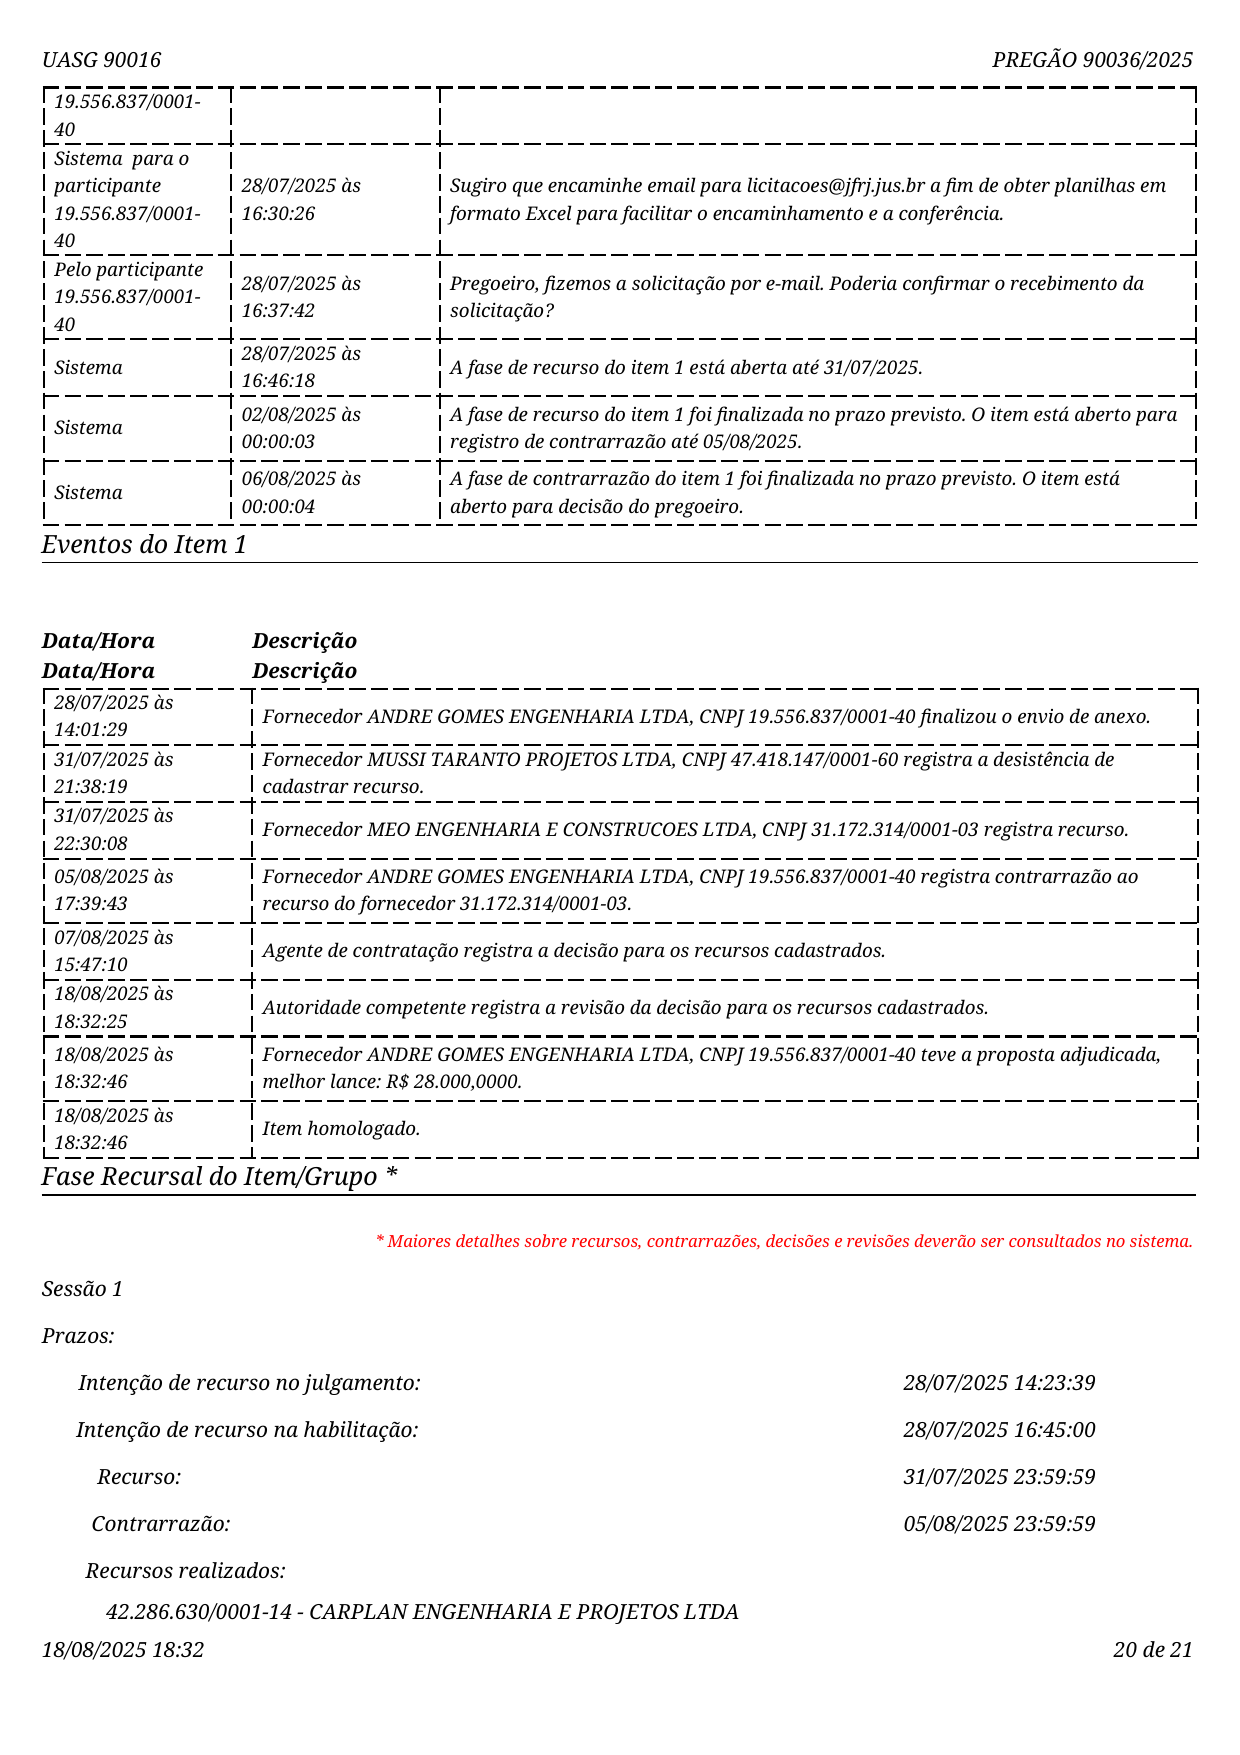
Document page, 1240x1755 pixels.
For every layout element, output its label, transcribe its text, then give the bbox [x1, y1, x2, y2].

text 42.286.630/0001-14 - CARPLAN ENGENHARIA E PROJETOS LTDA [106, 1597, 1196, 1626]
table_cell Fornecedor ANDRE GOMES ENGENHARIA LTDA, CNPJ 19.556.837/0001-40 teve a proposta adjudicada, melhor lance: R$ 28.000,0000. [252, 1035, 1198, 1100]
text Intenção de recurso na habilitação: 28/07/2025 16:45:00 [42, 1415, 1196, 1444]
table_cell 31/07/2025 às 21:38:19 [44, 744, 252, 801]
table_cell 05/08/2025 às 17:39:43 [44, 858, 252, 922]
table_cell Pelo participante 19.556.837/0001-40 [44, 254, 231, 338]
table_cell Sistema [44, 338, 231, 395]
table_cell 02/08/2025 às 00:00:03 [231, 395, 439, 459]
table_cell Agente de contratação registra a decisão para os recursos cadastrados. [252, 922, 1198, 979]
table_cell Sistema [44, 460, 231, 524]
table_cell 06/08/2025 às 00:00:04 [231, 460, 439, 524]
table_cell [231, 86, 439, 143]
subtitle Eventos do Item 1 [41, 526, 1196, 560]
table_cell A fase de recurso do item 1 está aberta até 31/07/2025. [440, 338, 1196, 395]
table_cell Sistema para o participante 19.556.837/0001-40 [44, 143, 231, 254]
text Data/Hora Descrição [42, 657, 1196, 685]
text Recurso: 31/07/2025 23:59:59 [42, 1462, 1196, 1491]
text Data/Hora Descrição [42, 626, 1196, 654]
table_cell 19.556.837/0001-40 [44, 86, 231, 143]
table_header 28/07/2025 às 14:01:29 [44, 688, 252, 744]
text Prazos: [42, 1321, 1196, 1350]
table_cell 28/07/2025 às 16:46:18 [231, 338, 439, 395]
table_cell Fornecedor ANDRE GOMES ENGENHARIA LTDA, CNPJ 19.556.837/0001-40 registra contrarrazão ao recurso do fornecedor 31.172.314/0001-03. [252, 858, 1198, 922]
text Intenção de recurso no julgamento: 28/07/2025 14:23:39 [42, 1368, 1196, 1397]
table_cell Pregoeiro, fizemos a solicitação por e-mail. Poderia confirmar o recebimento da solicitação? [440, 254, 1196, 338]
table_header Fornecedor ANDRE GOMES ENGENHARIA LTDA, CNPJ 19.556.837/0001-40 finalizou o envio de anexo. [252, 688, 1198, 744]
subtitle Fase Recursal do Item/Grupo * [41, 1159, 1196, 1193]
table_cell 07/08/2025 às 15:47:10 [44, 922, 252, 979]
table_cell 31/07/2025 às 22:30:08 [44, 801, 252, 857]
text * Maiores detalhes sobre recursos, contrarrazões, decisões e revisões deverão ser consultados no sistema. [42, 1230, 1196, 1253]
table_cell Fornecedor MUSSI TARANTO PROJETOS LTDA, CNPJ 47.418.147/0001-60 registra a desistência de cadastrar recurso. [252, 744, 1198, 801]
table_cell Autoridade competente registra a revisão da decisão para os recursos cadastrados. [252, 979, 1198, 1035]
table_cell Fornecedor MEO ENGENHARIA E CONSTRUCOES LTDA, CNPJ 31.172.314/0001-03 registra recurso. [252, 801, 1198, 857]
table_cell 28/07/2025 às 16:37:42 [231, 254, 439, 338]
table_cell Sistema [44, 395, 231, 459]
table_cell 28/07/2025 às 16:30:26 [231, 143, 439, 254]
table_cell A fase de contrarrazão do item 1 foi finalizada no prazo previsto. O item está aberto para decisão do pregoeiro. [440, 460, 1196, 524]
table_cell Sugiro que encaminhe email para licitacoes@jfrj.jus.br a fim de obter planilhas em formato Excel para facilitar o encaminhamento e a conferência. [440, 143, 1196, 254]
table_cell 18/08/2025 às 18:32:46 [44, 1100, 252, 1157]
text Recursos realizados: [85, 1557, 1196, 1585]
table_cell [440, 86, 1196, 143]
text Sessão 1 [42, 1274, 1196, 1303]
table_cell A fase de recurso do item 1 foi finalizada no prazo previsto. O item está aberto para registro de contrarrazão até 05/08/2025. [440, 395, 1196, 459]
text Contrarrazão: 05/08/2025 23:59:59 [42, 1509, 1196, 1538]
table_cell 18/08/2025 às 18:32:46 [44, 1035, 252, 1100]
table_cell Item homologado. [252, 1100, 1198, 1157]
table_cell 18/08/2025 às 18:32:25 [44, 979, 252, 1035]
